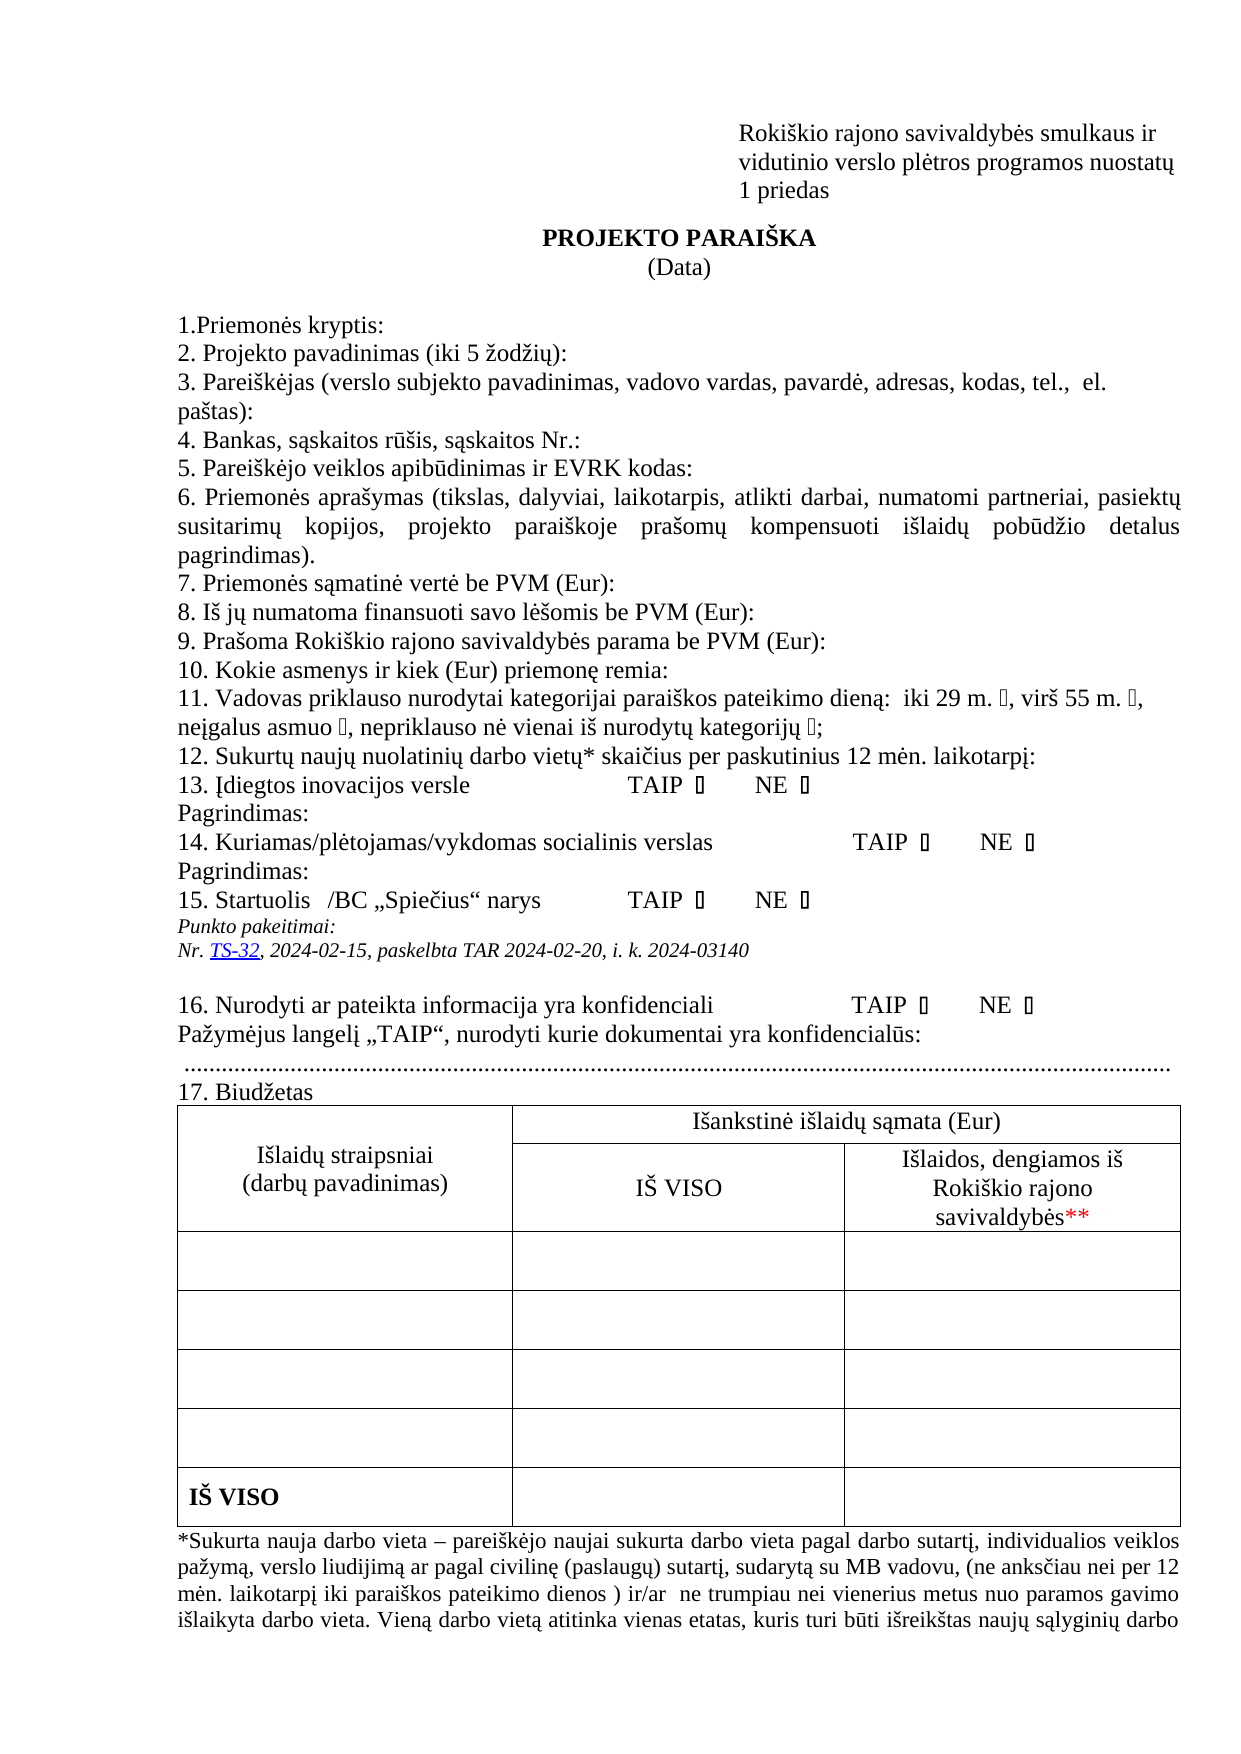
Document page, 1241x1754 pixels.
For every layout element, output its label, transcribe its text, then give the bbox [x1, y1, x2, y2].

table_cell [178, 1232, 512, 1290]
text Pagrindimas: [177, 798, 1181, 827]
text Pažymėjus langelį „TAIP“, nurodyti kurie dokumentai yra konfidencialūs: [177, 1019, 1181, 1048]
table_cell [513, 1232, 844, 1290]
table_cell [178, 1409, 512, 1467]
text 2. Projekto pavadinimas (iki 5 žodžių): [177, 338, 1181, 367]
text 12. Sukurtų naujų nuolatinių darbo vietų* skaičius per paskutinius 12 mėn. laikotarpį: [177, 741, 1181, 770]
text 1.Priemonės kryptis: [177, 310, 1181, 338]
text 16. Nurodyti ar pateikta informacija yra konfidenciali TAIP  NE  [177, 990, 1181, 1019]
table_cell [845, 1232, 1180, 1290]
text 4. Bankas, sąskaitos rūšis, sąskaitos Nr.: [177, 425, 1181, 453]
table_header Išankstinė išlaidų sąmata (Eur) [513, 1106, 1180, 1143]
text (Data) [177, 252, 1181, 281]
table_cell [845, 1409, 1180, 1467]
table_cell Išlaidos, dengiamos iš Rokiškio rajono savivaldybės** [845, 1144, 1180, 1231]
text Punkto pakeitimai: [177, 913, 1181, 938]
table_cell [845, 1468, 1180, 1526]
text 3. Pareiškėjas (verslo subjekto pavadinimas, vadovo vardas, pavardė, adresas, kodas, tel., el. paštas): [177, 367, 1181, 425]
table_cell [513, 1350, 844, 1408]
text *Sukurta nauja darbo vieta – pareiškėjo naujai sukurta darbo vieta pagal darbo sutartį, individualios veiklos pažymą, verslo liudijimą ar pagal civilinę (paslaugų) sutartį, sudarytą su MB vadovu, (ne anksčiau nei per 12 mėn. laikotarpį iki paraiškos pateikimo dienos ) ir/ar ne trumpiau nei vienerius metus nuo paramos gavimo išlaikyta darbo vieta. Vieną darbo vietą atitinka vienas etatas, kuris turi būti išreikštas naujų sąlyginių darbo [177, 1527, 1181, 1632]
table_cell [178, 1291, 512, 1349]
text 17. Biudžetas [177, 1077, 1181, 1105]
table_cell [513, 1468, 844, 1526]
text 14. Kuriamas/plėtojamas/vykdomas socialinis verslas TAIP  NE  [177, 827, 1181, 856]
table_cell [845, 1291, 1180, 1349]
text .............................................................................................................................................................. [177, 1048, 1181, 1077]
table_header Išlaidų straipsniai (darbų pavadinimas) [178, 1106, 512, 1231]
table_cell IŠ VISO [513, 1144, 844, 1231]
text 15. Startuolis /BC „Spiečius“ narys TAIP  NE  [177, 885, 1181, 913]
text vidutinio verslo plėtros programos nuostatų [177, 147, 1181, 176]
text 13. Įdiegtos inovacijos versle TAIP  NE  [177, 770, 1181, 798]
table_cell [845, 1350, 1180, 1408]
text Nr. TS-32, 2024-02-15, paskelbta TAR 2024-02-20, i. k. 2024-03140 [177, 938, 1181, 962]
text 5. Pareiškėjo veiklos apibūdinimas ir EVRK kodas: [177, 453, 1181, 482]
text Rokiškio rajono savivaldybės smulkaus ir [177, 118, 1181, 147]
table_cell IŠ VISO [178, 1468, 512, 1526]
text 10. Kokie asmenys ir kiek (Eur) priemonę remia: [177, 655, 1181, 683]
text 7. Priemonės sąmatinė vertė be PVM (Eur): [177, 568, 1181, 597]
table_cell [178, 1350, 512, 1408]
table_cell [513, 1291, 844, 1349]
table_cell [513, 1409, 844, 1467]
text Pagrindimas: [177, 856, 1181, 885]
text PROJEKTO PARAIŠKA [177, 223, 1181, 252]
text 8. Iš jų numatoma finansuoti savo lėšomis be PVM (Eur): [177, 597, 1181, 626]
text 6. Priemonės aprašymas (tikslas, dalyviai, laikotarpis, atlikti darbai, numatomi partneriai, pasiektų susitarimų kopijos, projekto paraiškoje prašomų kompensuoti išlaidų pobūdžio detalus pagrindimas). [177, 482, 1181, 568]
text 9. Prašoma Rokiškio rajono savivaldybės parama be PVM (Eur): [177, 626, 1181, 655]
text 1 priedas [177, 176, 1181, 204]
text 11. Vadovas priklauso nurodytai kategorijai paraiškos pateikimo dieną: iki 29 m. , virš 55 m. , neįgalus asmuo , nepriklauso nė vienai iš nurodytų kategorijų ; [177, 683, 1181, 741]
